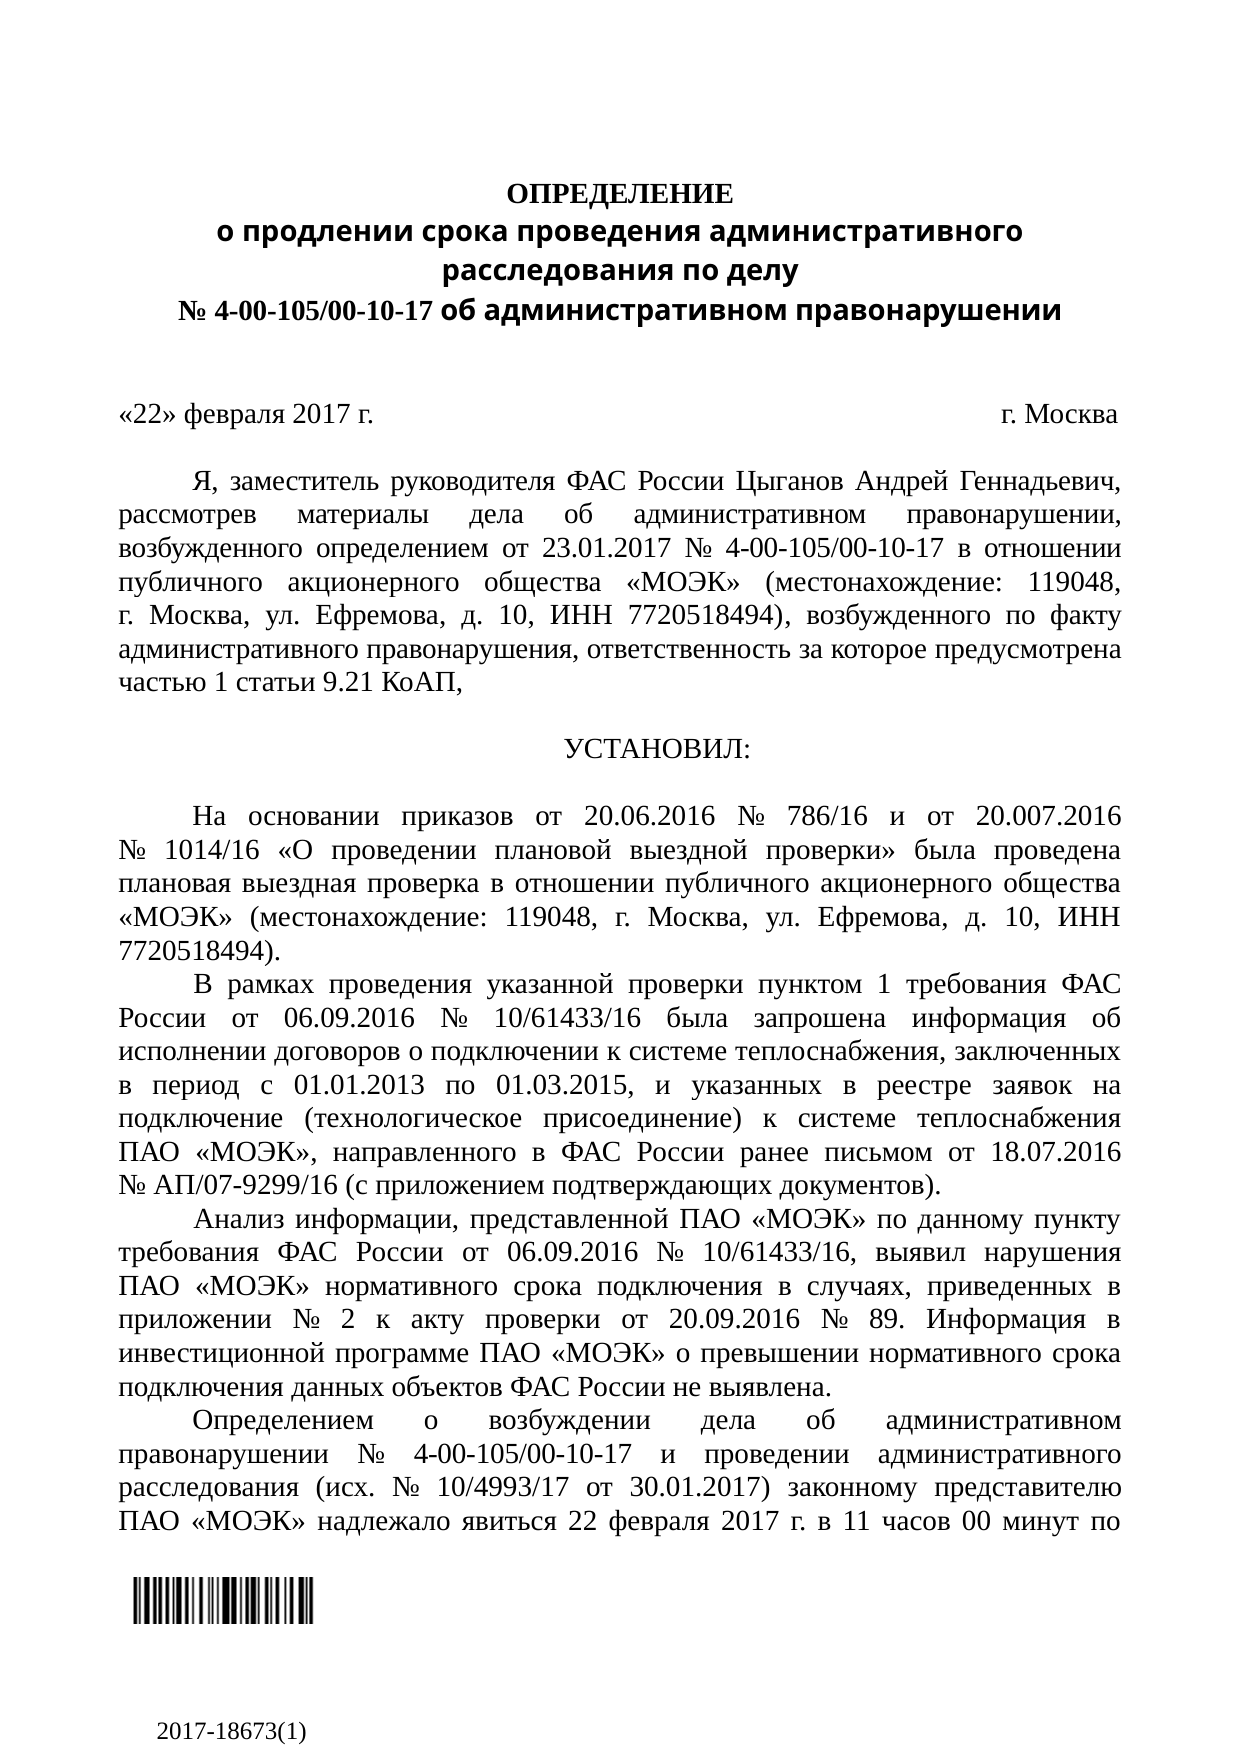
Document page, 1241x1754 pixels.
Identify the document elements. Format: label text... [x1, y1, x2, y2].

text УСТАНОВИЛ: [118, 731, 1122, 765]
text «22» февраля 2017 г. г. Москва [118, 396, 1122, 429]
text Я, заместитель руководителя ФАС России Цыганов Андрей Геннадьевич, рассмотрев материалы дела об административном правонарушении, возбужденного определением от 23.01.2017 № 4-00-105/00-10-17 в отношении публичного акционерного общества «МОЭК» (местонахождение: 119048, г. Москва, ул. Ефремова, д. 10, ИНН 7720518494), возбужденного по факту административного правонарушения, ответственность за которое предусмотрена частью 1 статьи 9.21 КоАП, [118, 463, 1122, 698]
text На основании приказов от 20.06.2016 № 786/16 и от 20.007.2016 № 1014/16 «О проведении плановой выездной проверки» была проведена плановая выездная проверка в отношении публичного акционерного общества «МОЭК» (местонахождение: 119048, г. Москва, ул. Ефремова, д. 10, ИНН 7720518494). [118, 798, 1122, 966]
text В рамках проведения указанной проверки пунктом 1 требования ФАС России от 06.09.2016 № 10/61433/16 была запрошена информация об исполнении договоров о подключении к системе теплоснабжения, заключенных в период с 01.01.2013 по 01.03.2015, и указанных в реестре заявок на подключение (технологическое присоединение) к системе теплоснабжения ПАО «МОЭК», направленного в ФАС России ранее письмом от 18.07.2016 № АП/07-9299/16 (с приложением подтверждающих документов). [118, 966, 1122, 1201]
text Анализ информации, представленной ПАО «МОЭК» по данному пункту требования ФАС России от 06.09.2016 № 10/61433/16, выявил нарушения ПАО «МОЭК» нормативного срока подключения в случаях, приведенных в приложении № 2 к акту проверки от 20.09.2016 № 89. Информация в инвестиционной программе ПАО «МОЭК» о превышении нормативного срока подключения данных объектов ФАС России не выявлена. [118, 1201, 1122, 1402]
text о продлении срока проведения административного расследования по делу № 4-00-105/00-10-17 об административном правонарушении [118, 210, 1122, 329]
text ОПРЕДЕЛЕНИЕ [118, 176, 1122, 210]
picture [118, 1577, 331, 1624]
text Определением о возбуждении дела об административном правонарушении № 4-00-105/00-10-17 и проведении административного расследования (исх. № 10/4993/17 от 30.01.2017) законному представителю ПАО «МОЭК» надлежало явиться 22 февраля 2017 г. в 11 часов 00 минут по [118, 1402, 1122, 1536]
